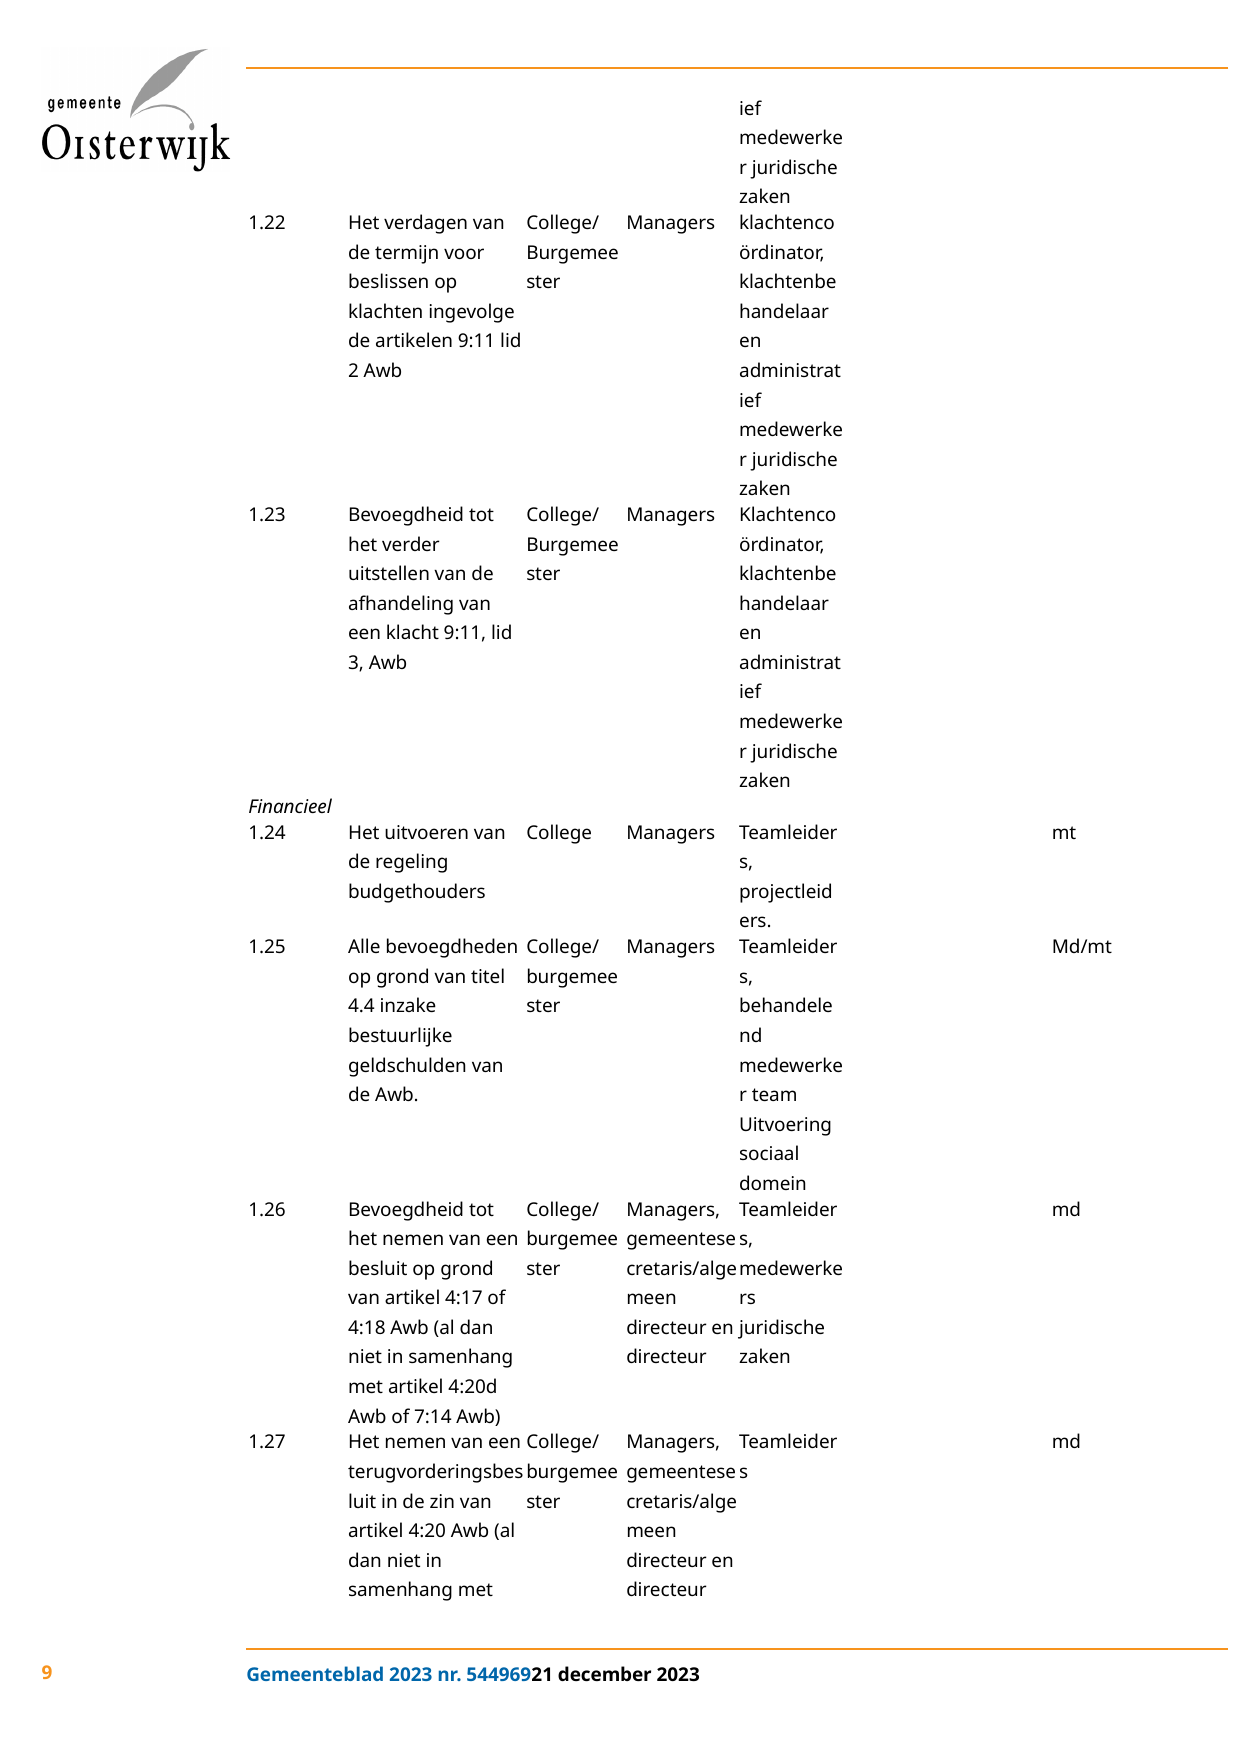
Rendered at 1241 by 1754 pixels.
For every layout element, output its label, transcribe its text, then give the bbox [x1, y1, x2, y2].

table_cell Managers [626, 209, 739, 501]
table_cell Teamleiders, projectleiders. [739, 819, 843, 933]
table_cell [526, 95, 626, 209]
table_cell College [526, 819, 626, 933]
table_cell Bevoegdheid tot het nemen van een besluit op grond van artikel 4:17 of 4:18 Awb (al dan niet in samenhang met artikel 4:20d Awb of 7:14 Awb) [348, 1196, 526, 1429]
table_cell [843, 95, 1052, 209]
table_cell [1052, 95, 1152, 209]
picture [41, 47, 231, 172]
table_cell ief medewerker juridische zaken [739, 95, 843, 209]
table_cell [248, 95, 348, 209]
table_cell Teamleiders [739, 1429, 843, 1602]
table_cell Managers [626, 819, 739, 933]
table_cell [843, 209, 1052, 501]
table_cell [1052, 793, 1152, 819]
table_cell Teamleiders, behandelend medewerker team Uitvoering sociaal domein [739, 934, 843, 1196]
table_cell [843, 819, 1052, 933]
table_cell Het uitvoeren van de regeling budgethouders [348, 819, 526, 933]
table_cell Managers, gemeentesecretaris/algemeen directeur en directeur [626, 1196, 739, 1429]
table_cell 1.25 [248, 934, 348, 1196]
table_cell College/ burgemeester [526, 1196, 626, 1429]
table_cell 1.27 [248, 1429, 348, 1602]
table_cell [348, 95, 526, 209]
table_cell mt [1052, 819, 1152, 933]
table_cell Het verdagen van de termijn voor beslissen op klachten ingevolge de artikelen 9:11 lid 2 Awb [348, 209, 526, 501]
table_cell Alle bevoegdheden op grond van titel 4.4 inzake bestuurlijke geldschulden van de Awb. [348, 934, 526, 1196]
table_cell Managers [626, 501, 739, 793]
table_cell klachtencoördinator, klachtenbehandelaar en administratief medewerker juridische zaken [739, 209, 843, 501]
table_cell 1.24 [248, 819, 348, 933]
table_cell College/burgemeester [526, 1429, 626, 1602]
table_cell md [1052, 1429, 1152, 1602]
table_cell md [1052, 1196, 1152, 1429]
table_cell Het nemen van een terugvorderingsbesluit in de zin van artikel 4:20 Awb (al dan niet in samenhang met [348, 1429, 526, 1602]
table_cell 1.26 [248, 1196, 348, 1429]
table_cell Managers, gemeentesecretaris/algemeen directeur en directeur [626, 1429, 739, 1602]
table_cell [1052, 209, 1152, 501]
table_cell Bevoegdheid tot het verder uitstellen van de afhandeling van een klacht 9:11, lid 3, Awb [348, 501, 526, 793]
table_cell Teamleiders, medewerkers juridische zaken [739, 1196, 843, 1429]
table_cell [1052, 501, 1152, 793]
table_cell [626, 95, 739, 209]
table_cell College/burgemeester [526, 934, 626, 1196]
table_cell [843, 501, 1052, 793]
table_cell College/ Burgemeester [526, 209, 626, 501]
table_cell College/ Burgemeester [526, 501, 626, 793]
table_cell Md/mt [1052, 934, 1152, 1196]
table_cell 1.22 [248, 209, 348, 501]
table_cell [843, 1196, 1052, 1429]
table_cell [843, 1429, 1052, 1602]
table_cell Managers [626, 934, 739, 1196]
table_cell Financieel [248, 793, 1052, 819]
table_cell Klachtencoördinator, klachtenbehandelaar en administratief medewerker juridische zaken [739, 501, 843, 793]
table_cell 1.23 [248, 501, 348, 793]
table_cell [843, 934, 1052, 1196]
